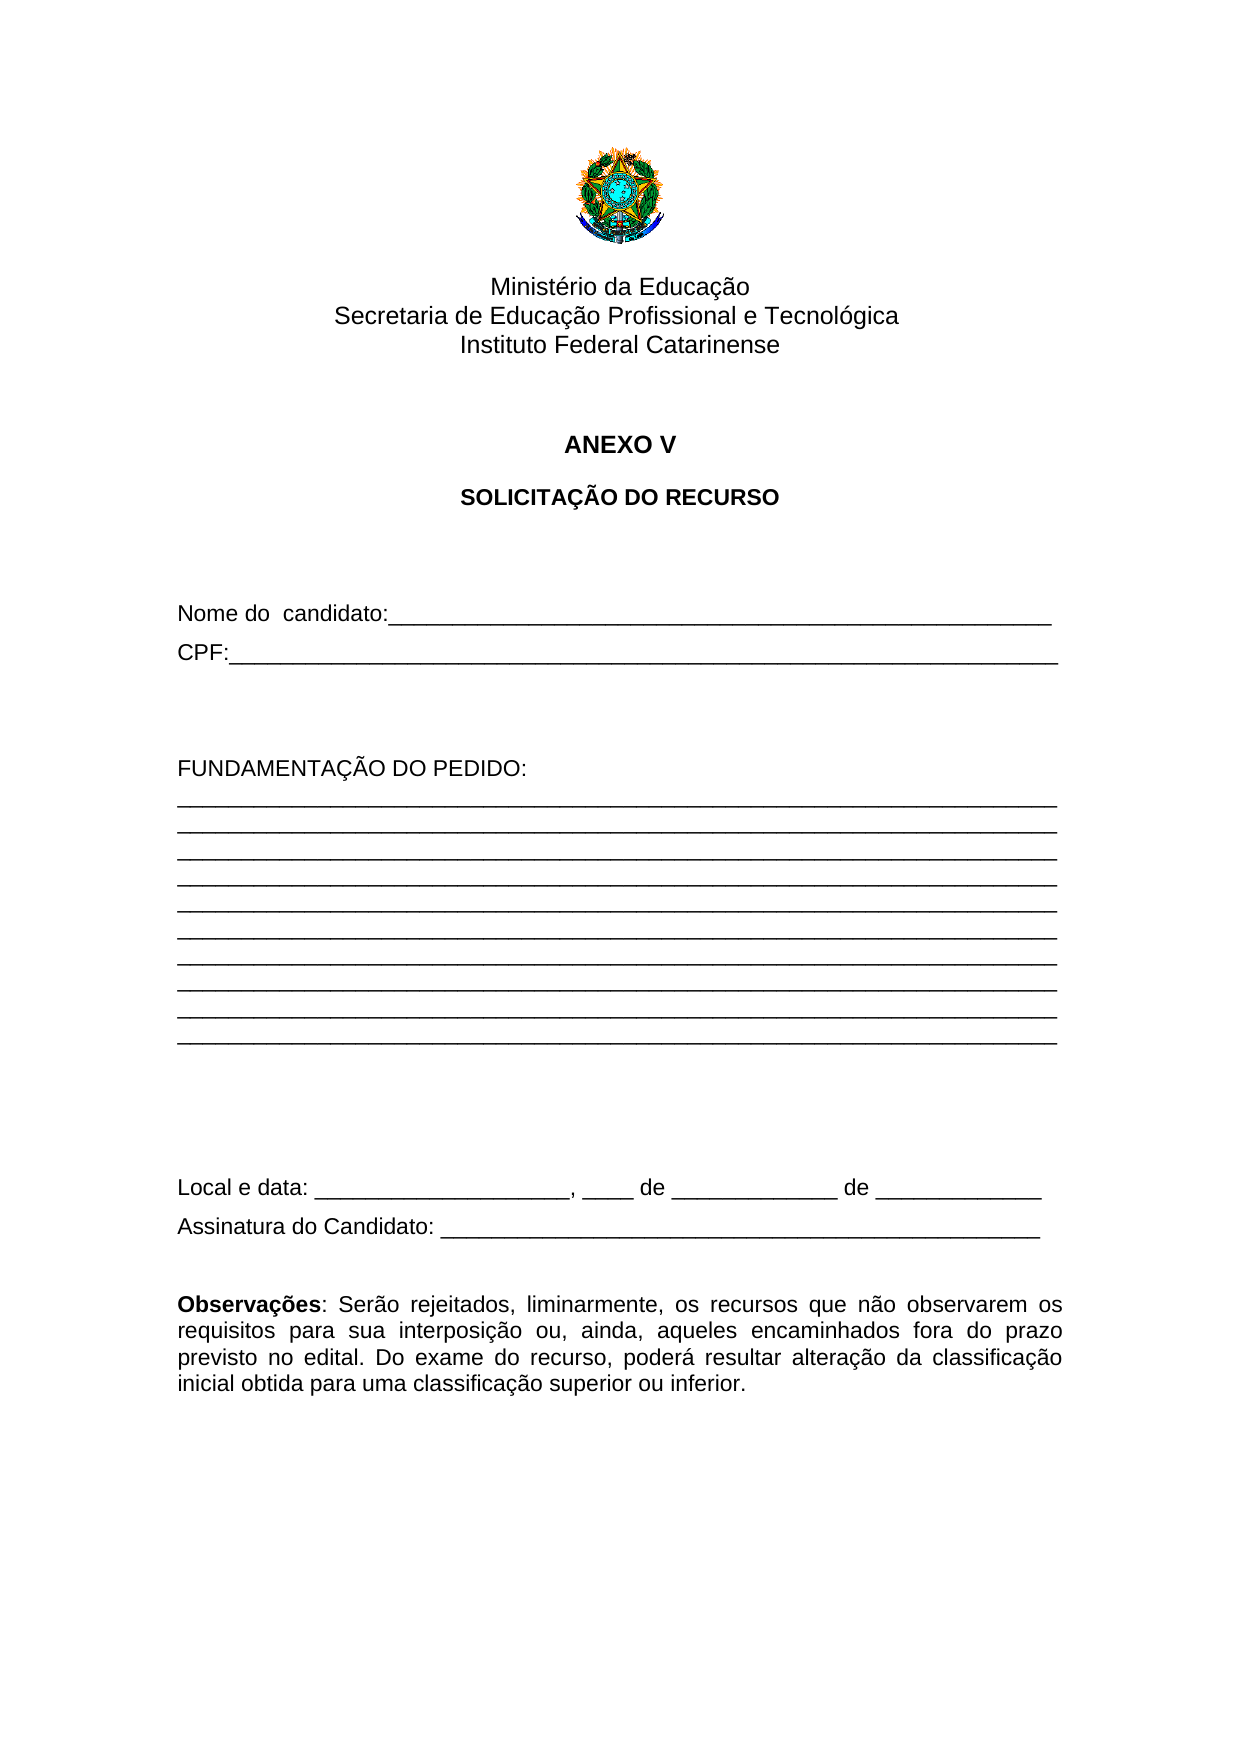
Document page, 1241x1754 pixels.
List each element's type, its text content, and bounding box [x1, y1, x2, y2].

subtitle Assinatura do Candidato: _______________________________________________ [177, 1213, 1063, 1239]
subtitle Nome do candidato:____________________________________________________ [177, 600, 1063, 626]
subtitle Observações: Serão rejeitados, liminarmente, os recursos que não observarem os requisitos para sua interposição ou, ainda, aqueles encaminhados fora do prazo previsto no edital. Do exame do recurso, poderá resultar alteração da classificação inicial obtida para uma classificação superior ou inferior. [177, 1291, 1063, 1396]
subtitle ANEXO V [177, 430, 1063, 458]
picture [576, 147, 664, 244]
subtitle CPF:_________________________________________________________________ [177, 639, 1063, 665]
subtitle Local e data: ____________________, ____ de _____________ de _____________ [177, 1174, 1063, 1201]
subtitle FUNDAMENTAÇÃO DO PEDIDO: __________________________________________________________________________________________________________________________________________ ________________________________________________________________________________________________________________________________________________________________________________________________________________________________________________________________________________________________________________________________________________________________________________________________________________________________________________________________________________________________________________________________________________________________________ [177, 755, 1063, 1045]
subtitle SOLICITAÇÃO DO RECURSO [177, 483, 1063, 510]
